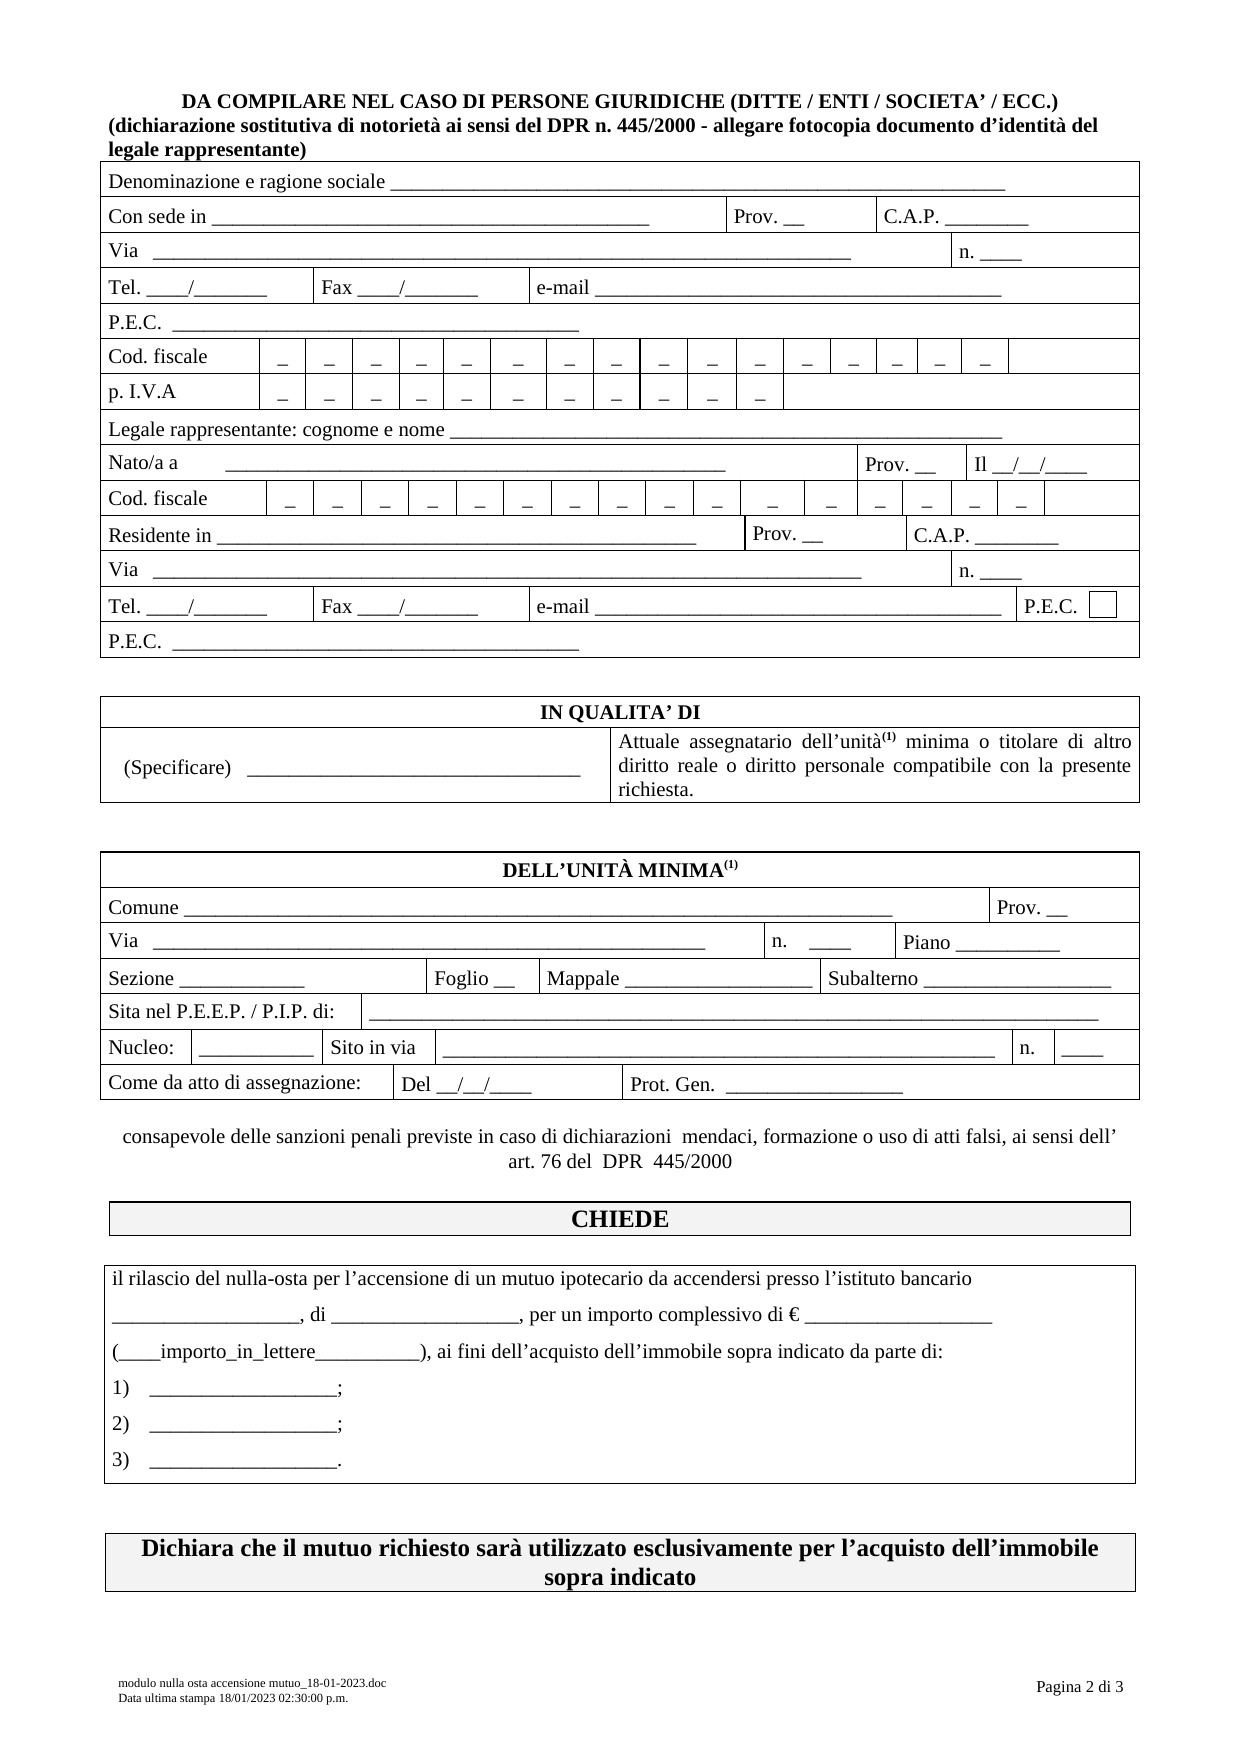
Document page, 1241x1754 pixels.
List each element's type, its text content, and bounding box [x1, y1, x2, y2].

table_cell C.A.P. ________ [907, 516, 1139, 550]
table_cell Sezione ____________ [101, 959, 426, 993]
table_cell _ [641, 339, 687, 373]
table_cell Sito in via [323, 1030, 435, 1064]
table_cell _____________________________________________________ [436, 1030, 1012, 1064]
table_cell Piano __________ [896, 923, 1139, 958]
table_cell Foglio __ [427, 959, 539, 993]
table_cell _ [400, 374, 443, 409]
subtitle consapevole delle sanzioni penali previste in caso di dichiarazioni mendaci, formazione o uso di atti falsi, ai sensi dell’ art. 76 del DPR 445/2000 [118, 1124, 1122, 1173]
table_cell Legale rappresentante: cognome e nome _____________________________________________________ [101, 410, 1139, 444]
table_cell Come da atto di assegnazione: [101, 1065, 393, 1099]
table_cell _ [694, 481, 740, 515]
table_cell Prov. __ [990, 888, 1139, 922]
table_cell p. I.V.A [101, 374, 218, 409]
table_cell ___________ [192, 1030, 322, 1064]
table_cell ________________________________________________ [218, 445, 857, 479]
table_cell _ [306, 339, 352, 373]
table_cell n. [765, 923, 802, 958]
table_cell _ [547, 339, 593, 373]
table_cell _ [962, 339, 1008, 373]
table_cell [1045, 481, 1139, 515]
table_cell Denominazione e ragione sociale ___________________________________________________________ [101, 162, 1139, 196]
table_cell ______________________________________________________________________ [362, 994, 1139, 1028]
table_cell _ [737, 339, 783, 373]
table_cell Cod. fiscale [101, 481, 218, 515]
table_cell _ [353, 339, 399, 373]
table_cell _ [552, 481, 598, 515]
table_cell _ [353, 374, 399, 409]
table_cell _ [877, 339, 917, 373]
table_cell ____ [1055, 1030, 1139, 1064]
table_cell _ [599, 481, 645, 515]
table_cell ___________________________________________________________________ [146, 233, 951, 267]
table_cell _ [267, 481, 313, 515]
table_cell _ [491, 374, 546, 409]
table_cell Prot. Gen. _________________ [623, 1065, 1139, 1099]
table_header DA COMPILARE NEL CASO DI PERSONE GIURIDICHE (DITTE / ENTI / SOCIETA’ / ECC.) (dichiarazione sostitutiva di notorietà ai sensi del DPR n. 445/2000 - allegare fotocopia documento d’identità del legale rappresentante) [101, 89, 1139, 161]
table_cell n. ____ [952, 551, 1139, 586]
table_cell ____ [802, 923, 895, 958]
table_cell (Specificare) ________________________________ [101, 728, 610, 802]
table_cell Residente in ______________________________________________ [101, 516, 744, 550]
table_cell Via [101, 233, 146, 267]
table_cell [218, 374, 259, 409]
table_cell Via [101, 923, 146, 958]
table_cell Tel. ____/_______ [101, 268, 313, 302]
table_cell Nato/a a [101, 445, 218, 479]
table_cell Subalterno __________________ [821, 959, 1139, 993]
table_cell _ [918, 339, 961, 373]
table_cell _ [688, 339, 736, 373]
table_cell C.A.P. ________ [877, 197, 1139, 232]
table_cell [218, 481, 266, 515]
table_cell _ [998, 481, 1044, 515]
table_cell Il __/__/____ [967, 445, 1139, 479]
table_cell Attuale assegnatario dell’unità(1) minima o titolare di altro diritto reale o diritto personale compatibile con la presente richiesta. [611, 728, 1139, 802]
table_cell Fax ____/_______ [314, 587, 529, 621]
table_cell Via [101, 551, 146, 586]
table_cell _ [306, 374, 352, 409]
table_cell Prov. __ [858, 445, 966, 479]
table_cell P.E.C. [1017, 587, 1139, 621]
table_cell _ [641, 374, 687, 409]
table_cell _ [400, 339, 443, 373]
table_cell e-mail _______________________________________ [530, 587, 1016, 621]
table_header IN QUALITA’ DI [101, 697, 1139, 727]
table_cell _____________________________________________________ [146, 923, 764, 958]
table_cell _ [444, 339, 490, 373]
table_cell Fax ____/_______ [314, 268, 529, 302]
table_cell _ [444, 374, 490, 409]
table_cell [218, 339, 259, 373]
table_cell _ [491, 339, 546, 373]
text CHIEDE [110, 1203, 1130, 1235]
table_cell Nucleo: [101, 1030, 191, 1064]
table_cell _ [741, 481, 804, 515]
table_cell [1009, 339, 1139, 373]
table_cell Comune ____________________________________________________________________ [101, 888, 989, 922]
table_cell _ [504, 481, 551, 515]
table_cell P.E.C. _______________________________________ [101, 622, 1139, 657]
table_cell _ [952, 481, 997, 515]
table_cell Del __/__/____ [394, 1065, 622, 1099]
table_cell _ [362, 481, 408, 515]
table_header Dichiara che il mutuo richiesto sarà utilizzato esclusivamente per l’acquisto dell’immobile sopra indicato [106, 1534, 1135, 1591]
table_cell Con sede in __________________________________________ [101, 197, 726, 232]
table_header DELL’UNITÀ MINIMA(1) [101, 853, 1139, 887]
table_cell _ [858, 481, 902, 515]
table_cell _ [646, 481, 693, 515]
table_cell _ [260, 374, 305, 409]
table_cell Prov. __ [727, 197, 876, 232]
table_cell [784, 374, 1139, 409]
table_cell _ [314, 481, 361, 515]
table_cell Cod. fiscale [101, 339, 218, 373]
table_header il rilascio del nulla-osta per l’accensione di un mutuo ipotecario da accendersi presso l’istituto bancario __________________, di __________________, per un importo complessivo di € __________________ (____importo_in_lettere__________), ai fini dell’acquisto dell’immobile sopra indicato da parte di: __________________; __________________; __________________. [105, 1266, 1135, 1483]
table_cell Prov. __ [746, 516, 906, 550]
table_cell _ [547, 374, 593, 409]
table_cell n. ____ [952, 233, 1139, 267]
table_cell _ [805, 481, 857, 515]
table_cell Sita nel P.E.E.P. / P.I.P. di: [101, 994, 361, 1028]
table_cell _ [737, 374, 783, 409]
table_cell Tel. ____/_______ [101, 587, 313, 621]
table_cell P.E.C. _______________________________________ [101, 304, 1139, 338]
table_cell ____________________________________________________________________ [146, 551, 951, 586]
table_cell _ [784, 339, 830, 373]
table_cell _ [457, 481, 503, 515]
table_cell _ [688, 374, 736, 409]
table_cell _ [831, 339, 876, 373]
table_cell _ [594, 339, 639, 373]
table_cell _ [594, 374, 639, 409]
table_cell _ [409, 481, 456, 515]
table_cell e-mail _______________________________________ [530, 268, 1139, 302]
table_cell n. [1013, 1030, 1054, 1064]
table_cell _ [260, 339, 305, 373]
table_cell _ [903, 481, 951, 515]
table_cell Mappale __________________ [540, 959, 820, 993]
